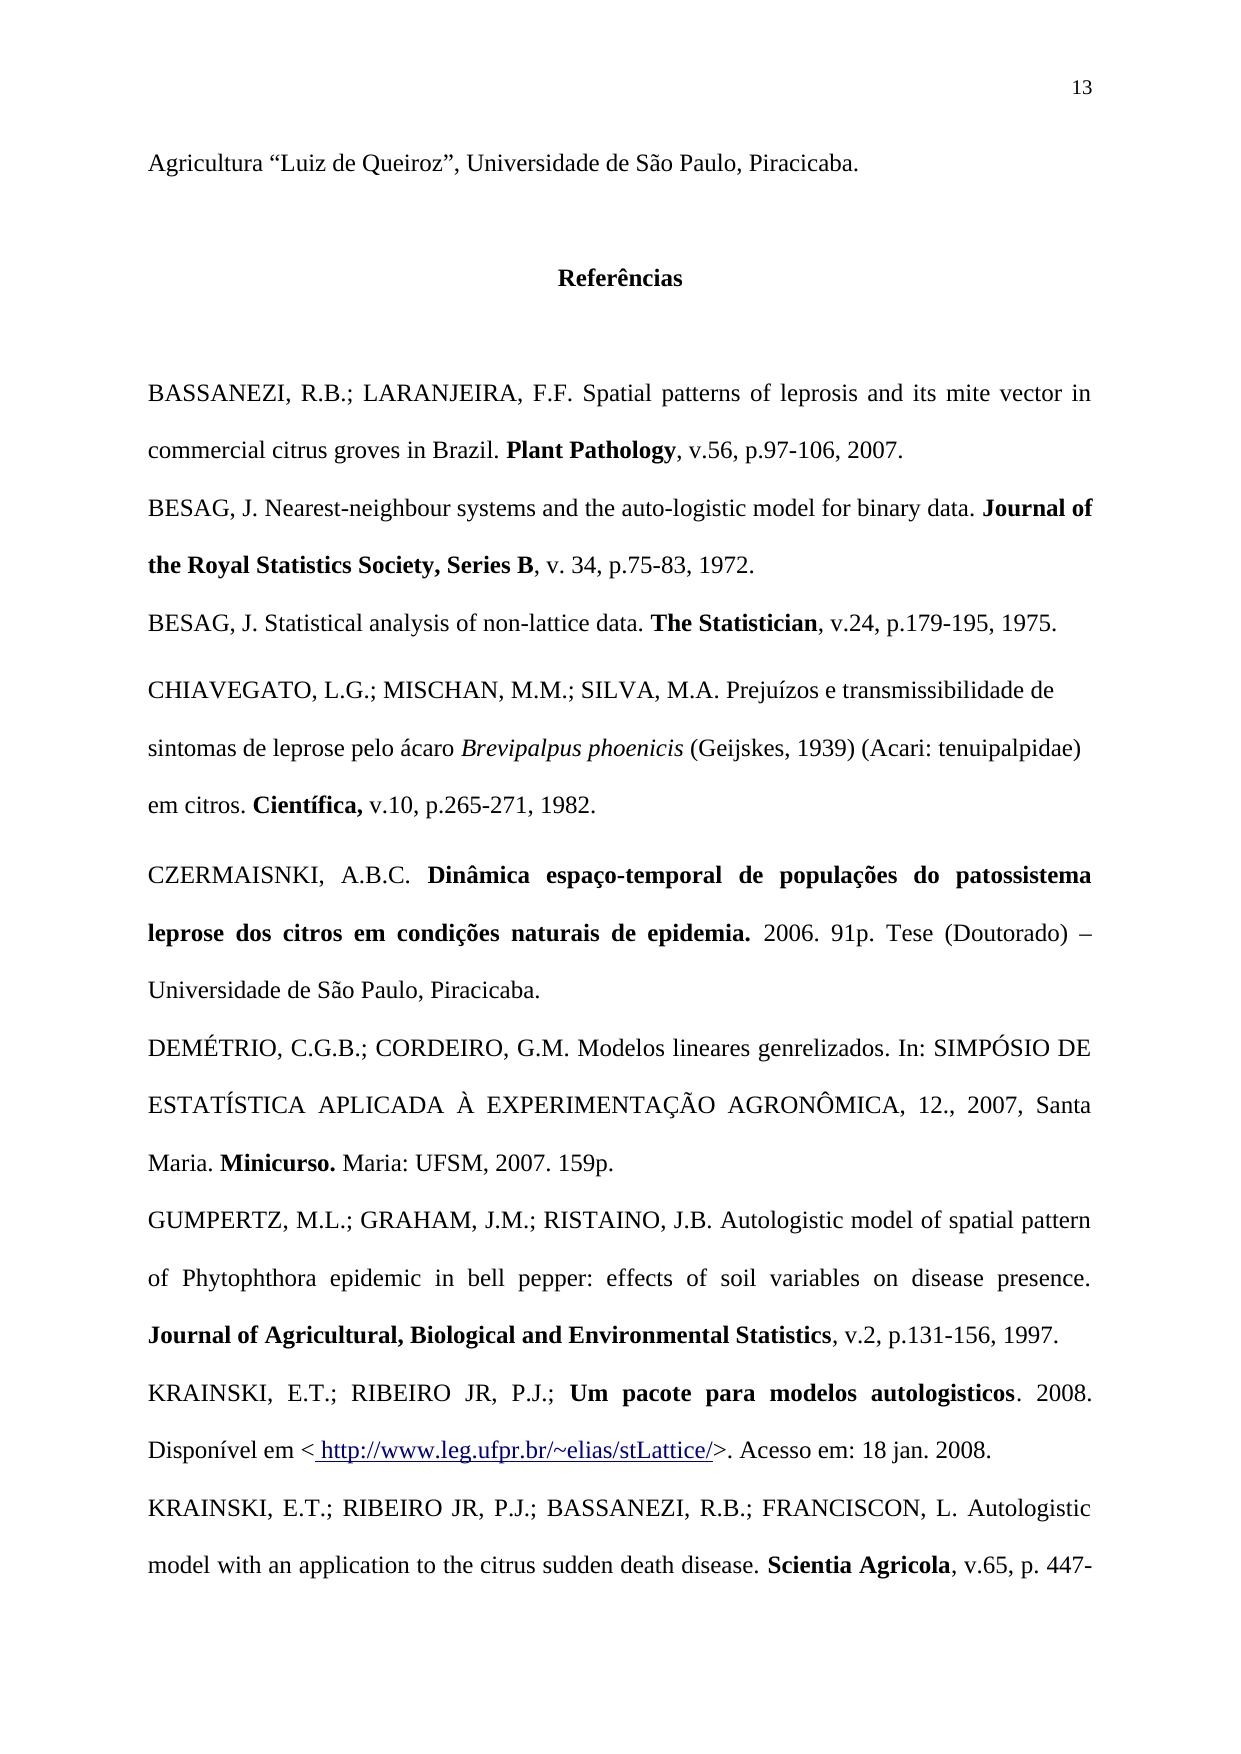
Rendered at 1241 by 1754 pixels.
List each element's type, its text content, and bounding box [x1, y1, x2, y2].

text GUMPERTZ, M.L.; GRAHAM, J.M.; RISTAINO, J.B. Autologistic model of spatial pattern of Phytophthora epidemic in bell pepper: effects of soil variables on disease presence. Journal of Agricultural, Biological and Environmental Statistics, v.2, p.131-156, 1997. [148, 1206, 1092, 1349]
text DEMÉTRIO, C.G.B.; CORDEIRO, G.M. Modelos lineares genrelizados. In: SIMPÓSIO DE ESTATÍSTICA APLICADA À EXPERIMENTAÇÃO AGRONÔMICA, 12., 2007, Santa Maria. Minicurso. Maria: UFSM, 2007. 159p. [148, 1033, 1092, 1177]
subtitle Referências [148, 263, 1092, 291]
text KRAINSKI, E.T.; RIBEIRO JR, P.J.; Um pacote para modelos autologisticos. 2008. Disponível em < http://www.leg.ufpr.br/~elias/stLattice/>. Acesso em: 18 jan. 2008. [148, 1378, 1092, 1464]
text CHIAVEGATO, L.G.; MISCHAN, M.M.; SILVA, M.A. Prejuízos e transmissibilidade de sintomas de leprose pelo ácaro Brevipalpus phoenicis (Geijskes, 1939) (Acari: tenuipalpidae) em citros. Científica, v.10, p.265-271, 1982. [148, 676, 1092, 819]
text KRAINSKI, E.T.; RIBEIRO JR, P.J.; BASSANEZI, R.B.; FRANCISCON, L. Autologistic model with an application to the citrus sudden death disease. Scientia Agricola, v.65, p. 447- [148, 1493, 1092, 1579]
text BASSANEZI, R.B.; LARANJEIRA, F.F. Spatial patterns of leprosis and its mite vector in commercial citrus groves in Brazil. Plant Pathology, v.56, p.97-106, 2007. [148, 378, 1092, 464]
text BESAG, J. Statistical analysis of non-lattice data. The Statistician, v.24, p.179-195, 1975. [148, 608, 1092, 636]
text BESAG, J. Nearest-neighbour systems and the auto-logistic model for binary data. Journal of the Royal Statistics Society, Series B, v. 34, p.75-83, 1972. [148, 493, 1092, 579]
text Agricultura “Luiz de Queiroz”, Universidade de São Paulo, Piracicaba. [148, 148, 1092, 176]
text CZERMAISNKI, A.B.C. Dinâmica espaço-temporal de populações do patossistema leprose dos citros em condições naturais de epidemia. 2006. 91p. Tese (Doutorado) – Universidade de São Paulo, Piracicaba. [148, 861, 1092, 1004]
